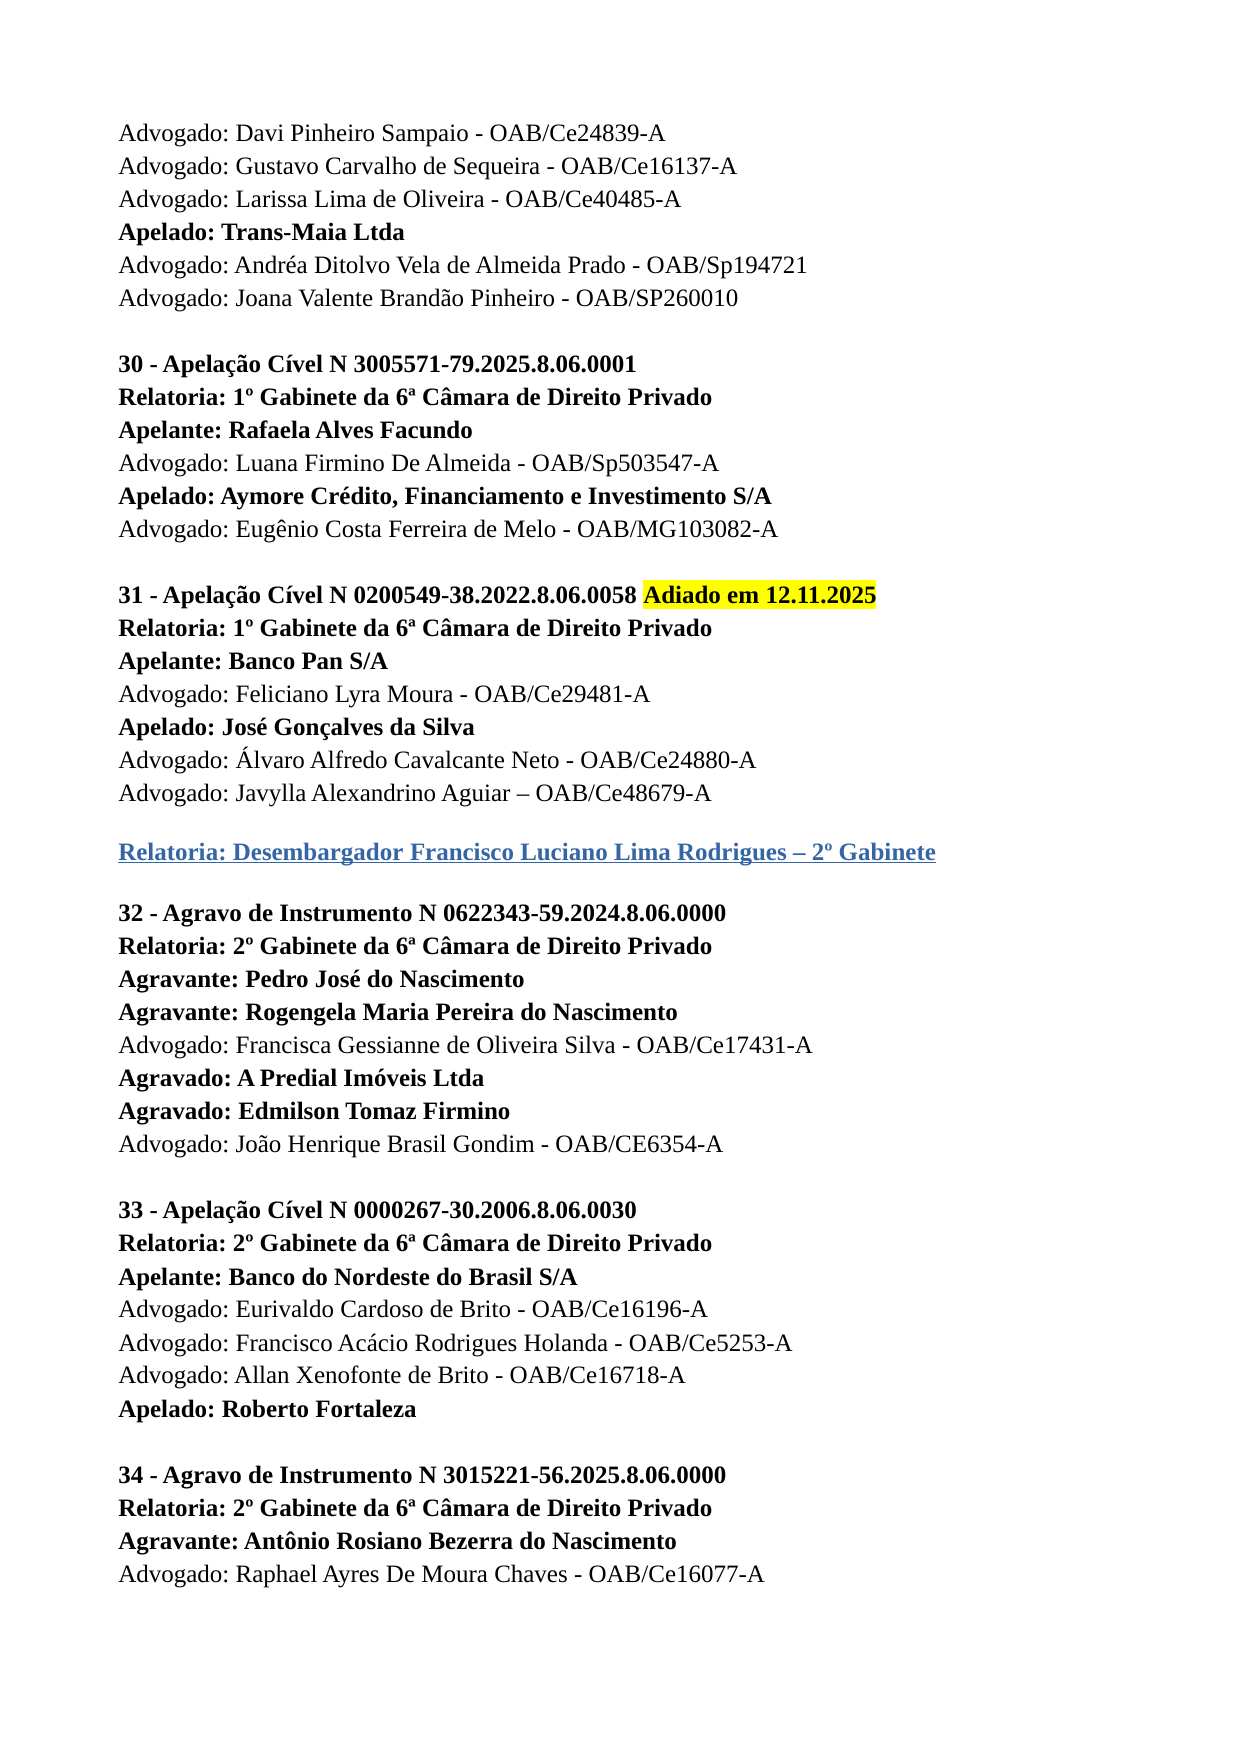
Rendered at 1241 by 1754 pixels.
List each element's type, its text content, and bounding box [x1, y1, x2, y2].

text Advogado: Davi Pinheiro Sampaio - OAB/Ce24839-A Advogado: Gustavo Carvalho de Sequeira - OAB/Ce16137-A Advogado: Larissa Lima de Oliveira - OAB/Ce40485-A Apelado: Trans-Maia Ltda Advogado: Andréa Ditolvo Vela de Almeida Prado - OAB/Sp194721 Advogado: Joana Valente Brandão Pinheiro - OAB/SP260010 [118, 118, 1122, 312]
text Advogado: Álvaro Alfredo Cavalcante Neto - OAB/Ce24880-A Advogado: Javylla Alexandrino Aguiar – OAB/Ce48679-A [118, 746, 1122, 807]
text 32 - Agravo de Instrumento N 0622343-59.2024.8.06.0000 Relatoria: 2º Gabinete da 6ª Câmara de Direito Privado Agravante: Pedro José do Nascimento Agravante: Rogengela Maria Pereira do Nascimento Advogado: Francisca Gessianne de Oliveira Silva - OAB/Ce17431-A Agravado: A Predial Imóveis Ltda Agravado: Edmilson Tomaz Firmino Advogado: João Henrique Brasil Gondim - OAB/CE6354-A [118, 898, 1122, 1158]
text Relatoria: Desembargador Francisco Luciano Lima Rodrigues – 2º Gabinete [118, 837, 1122, 865]
text 34 - Agravo de Instrumento N 3015221-56.2025.8.06.0000 Relatoria: 2º Gabinete da 6ª Câmara de Direito Privado Agravante: Antônio Rosiano Bezerra do Nascimento Advogado: Raphael Ayres De Moura Chaves - OAB/Ce16077-A [118, 1427, 1122, 1587]
text 31 - Apelação Cível N 0200549-38.2022.8.06.0058 Adiado em 12.11.2025 Relatoria: 1º Gabinete da 6ª Câmara de Direito Privado Apelante: Banco Pan S/A Advogado: Feliciano Lyra Moura - OAB/Ce29481-A Apelado: José Gonçalves da Silva [118, 580, 1122, 741]
text 30 - Apelação Cível N 3005571-79.2025.8.06.0001 Relatoria: 1º Gabinete da 6ª Câmara de Direito Privado Apelante: Rafaela Alves Facundo Advogado: Luana Firmino De Almeida - OAB/Sp503547-A Apelado: Aymore Crédito, Financiamento e Investimento S/A Advogado: Eugênio Costa Ferreira de Melo - OAB/MG103082-A [118, 316, 1122, 543]
text 33 - Apelação Cível N 0000267-30.2006.8.06.0030 Relatoria: 2º Gabinete da 6ª Câmara de Direito Privado Apelante: Banco do Nordeste do Brasil S/A Advogado: Eurivaldo Cardoso de Brito - OAB/Ce16196-A Advogado: Francisco Acácio Rodrigues Holanda - OAB/Ce5253-A Advogado: Allan Xenofonte de Brito - OAB/Ce16718-A Apelado: Roberto Fortaleza [118, 1162, 1122, 1422]
